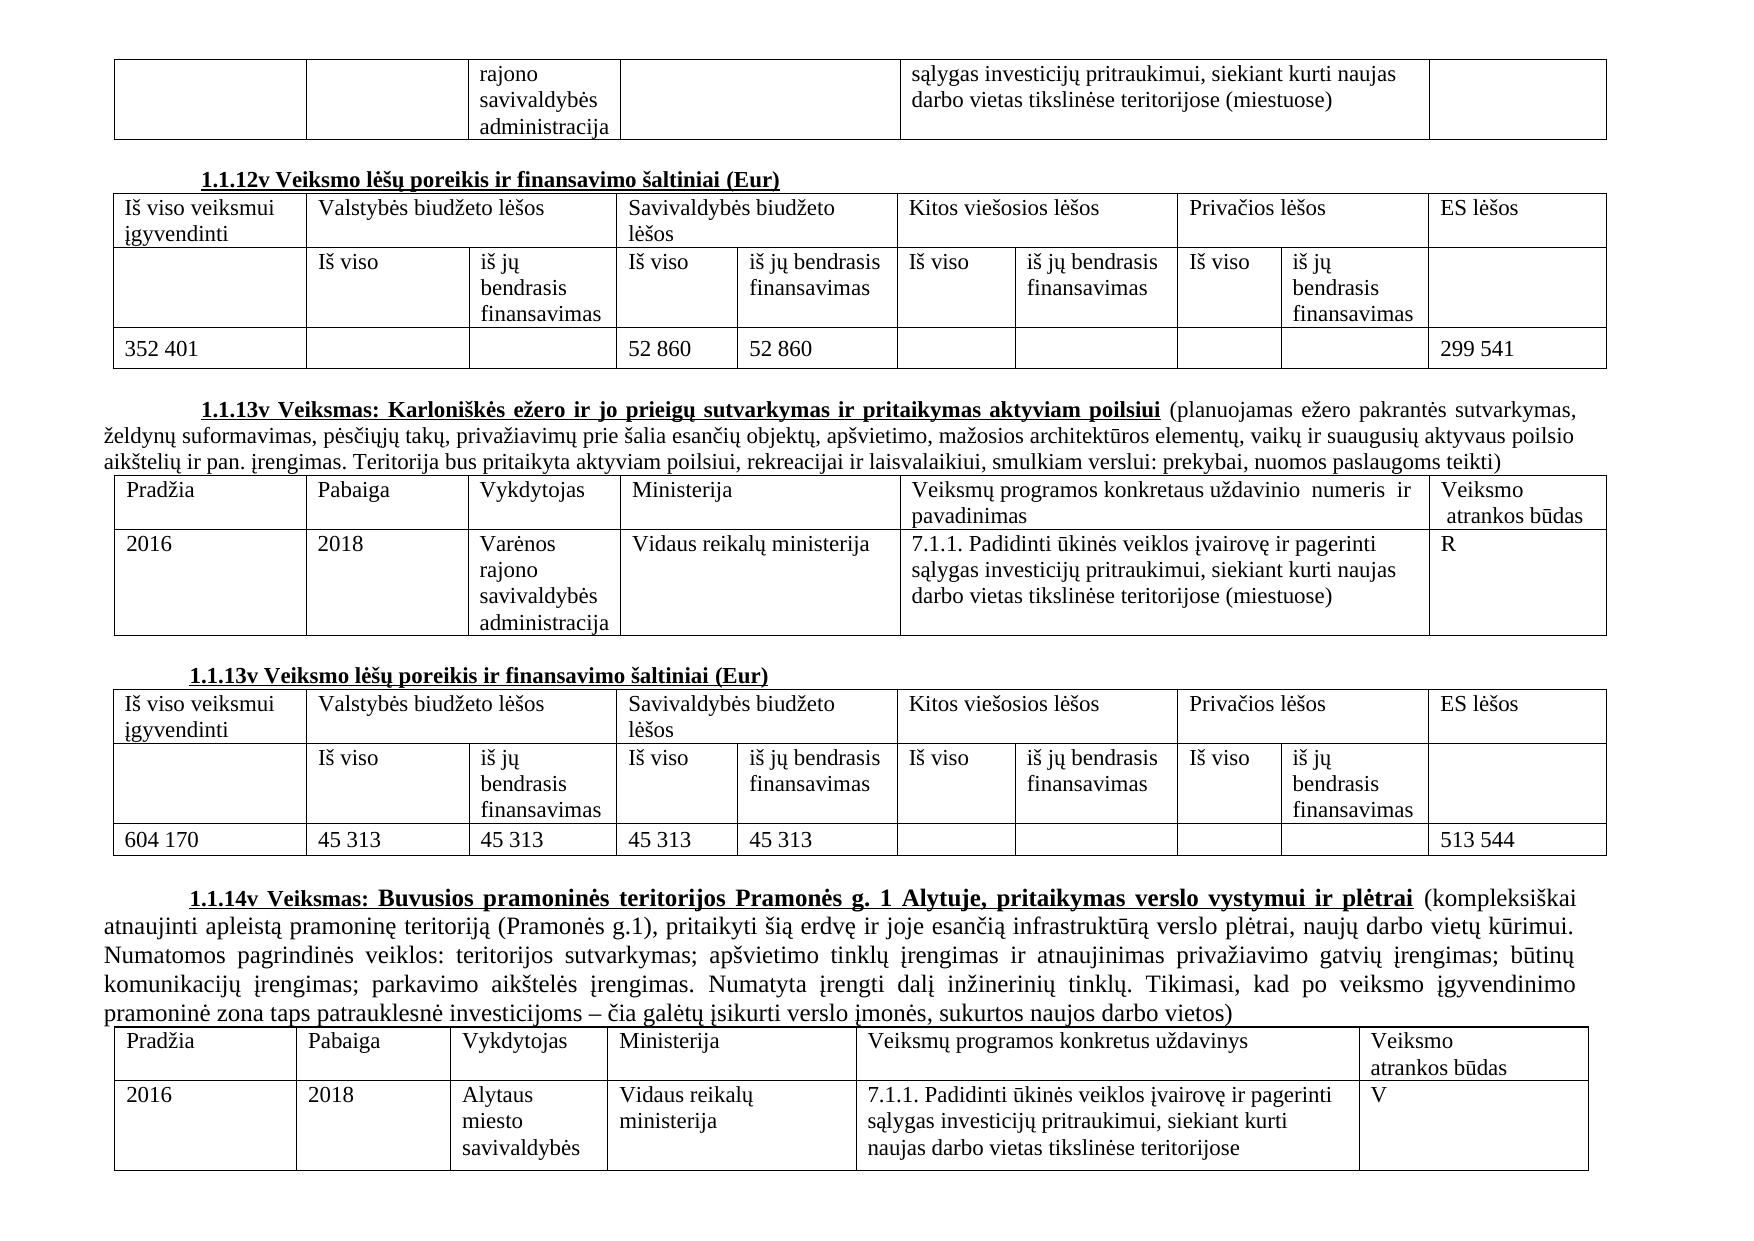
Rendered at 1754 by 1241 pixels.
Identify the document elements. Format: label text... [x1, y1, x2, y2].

table_cell [307, 328, 469, 368]
table_cell R [1430, 530, 1606, 635]
table_cell [1016, 328, 1177, 368]
table_cell [1429, 744, 1606, 823]
table_cell iš jų bendrasis finansavimas [470, 248, 616, 327]
table_cell 604 170 [114, 824, 306, 855]
table_cell [470, 328, 616, 368]
table_cell [1430, 60, 1606, 139]
table_cell 45 313 [738, 824, 897, 855]
table_cell Vidaus reikalų ministerija [621, 530, 900, 635]
table_header Valstybės biudžeto lėšos [307, 194, 616, 247]
table_header Iš viso veiksmui įgyvendinti [114, 690, 306, 742]
table_cell iš jų bendrasis finansavimas [738, 248, 897, 327]
table_cell 513 544 [1429, 824, 1606, 855]
table_cell [307, 60, 468, 139]
table_cell [1178, 824, 1281, 855]
table_cell [114, 744, 306, 823]
table_cell iš jų bendrasis finansavimas [1016, 248, 1177, 327]
table_cell V [1360, 1081, 1588, 1170]
table_cell iš jų bendrasis finansavimas [1282, 744, 1428, 823]
table_cell Alytaus miesto savivaldybės [451, 1081, 607, 1170]
table_header ES lėšos [1429, 194, 1606, 247]
table_cell Iš viso [307, 744, 469, 823]
table_cell iš jų bendrasis finansavimas [738, 744, 897, 823]
table_cell iš jų bendrasis finansavimas [1282, 248, 1428, 327]
text 1.1.12v Veiksmo lėšų poreikis ir finansavimo šaltiniai (Eur) [103, 167, 1577, 193]
table_cell 45 313 [307, 824, 469, 855]
table_cell Iš viso [617, 248, 737, 327]
table_header Kitos viešosios lėšos [898, 194, 1177, 247]
table_cell [114, 248, 306, 327]
table_header Savivaldybės biudžeto lėšos [617, 194, 897, 247]
table_cell Iš viso [898, 744, 1015, 823]
table_cell 352 401 [114, 328, 306, 368]
table_cell [1282, 824, 1428, 855]
table_cell Vidaus reikalų ministerija [608, 1081, 856, 1170]
table_header Privačios lėšos [1178, 194, 1428, 247]
table_header Ministerija [621, 476, 900, 528]
table_cell Iš viso [307, 248, 469, 327]
table_cell sąlygas investicijų pritraukimui, siekiant kurti naujas darbo vietas tikslinėse teritorijose (miestuose) [901, 60, 1429, 139]
table_header ES lėšos [1429, 690, 1606, 742]
text 1.1.14v Veiksmas: Buvusios pramoninės teritorijos Pramonės g. 1 Alytuje, pritaikymas verslo vystymui ir plėtrai (kompleksiškai atnaujinti apleistą pramoninę teritoriją (Pramonės g.1), pritaikyti šią erdvę ir joje esančią infrastruktūrą verslo plėtrai, naujų darbo vietų kūrimui. Numatomos pagrindinės veiklos: teritorijos sutvarkymas; apšvietimo tinklų įrengimas ir atnaujinimas privažiavimo gatvių įrengimas; būtinų komunikacijų įrengimas; parkavimo aikštelės įrengimas. Numatyta įrengti dalį inžinerinių tinklų. Tikimasi, kad po veiksmo įgyvendinimo pramoninė zona taps patrauklesnė investicijoms – čia galėtų įsikurti verslo įmonės, sukurtos naujos darbo vietos) [103, 883, 1577, 1026]
table_cell 2018 [307, 530, 468, 635]
table_cell 45 313 [470, 824, 616, 855]
table_header Veiksmo atrankos būdas [1430, 476, 1606, 528]
table_header Kitos viešosios lėšos [898, 690, 1177, 742]
table_cell rajono savivaldybės administracija [469, 60, 620, 139]
table_cell Iš viso [1178, 248, 1281, 327]
table_header Veiksmo atrankos būdas [1360, 1028, 1588, 1080]
table_cell [898, 328, 1015, 368]
table_header Veiksmų programos konkretus uždavinys [857, 1028, 1359, 1080]
table_cell [898, 824, 1015, 855]
table_cell iš jų bendrasis finansavimas [1016, 744, 1177, 823]
table_header Veiksmų programos konkretaus uždavinio numeris ir pavadinimas [901, 476, 1429, 528]
table_cell Iš viso [898, 248, 1015, 327]
text 1.1.13v Veiksmo lėšų poreikis ir finansavimo šaltiniai (Eur) [103, 662, 1577, 689]
table_header Pradžia [115, 476, 306, 528]
table_cell [621, 60, 900, 139]
table_header Privačios lėšos [1178, 690, 1428, 742]
table_header Pradžia [115, 1028, 296, 1080]
table_cell 52 860 [738, 328, 897, 368]
table_cell 7.1.1. Padidinti ūkinės veiklos įvairovę ir pagerinti sąlygas investicijų pritraukimui, siekiant kurti naujas darbo vietas tikslinėse teritorijose (miestuose) [901, 530, 1429, 635]
table_header Pabaiga [297, 1028, 450, 1080]
table_cell 299 541 [1429, 328, 1606, 368]
table_header Ministerija [608, 1028, 856, 1080]
table_cell iš jų bendrasis finansavimas [470, 744, 616, 823]
table_cell [115, 60, 306, 139]
text 1.1.13v Veiksmas: Karloniškės ežero ir jo prieigų sutvarkymas ir pritaikymas aktyviam poilsiui (planuojamas ežero pakrantės sutvarkymas, želdynų suformavimas, pėsčiųjų takų, privažiavimų prie šalia esančių objektų, apšvietimo, mažosios architektūros elementų, vaikų ir suaugusių aktyvaus poilsio aikštelių ir pan. įrengimas. Teritorija bus pritaikyta aktyviam poilsiui, rekreacijai ir laisvalaikiui, smulkiam verslui: prekybai, nuomos paslaugoms teikti) [103, 396, 1577, 475]
table_cell Iš viso [1178, 744, 1281, 823]
table_header Iš viso veiksmui įgyvendinti [114, 194, 306, 247]
table_header Vykdytojas [451, 1028, 607, 1080]
table_header Vykdytojas [469, 476, 620, 528]
table_cell 52 860 [617, 328, 737, 368]
table_cell 45 313 [617, 824, 737, 855]
table_cell [1282, 328, 1428, 368]
table_cell [1429, 248, 1606, 327]
table_cell [1016, 824, 1177, 855]
table_header Pabaiga [307, 476, 468, 528]
table_cell 7.1.1. Padidinti ūkinės veiklos įvairovę ir pagerinti sąlygas investicijų pritraukimui, siekiant kurti naujas darbo vietas tikslinėse teritorijose [857, 1081, 1359, 1170]
table_header Valstybės biudžeto lėšos [307, 690, 616, 742]
table_cell Varėnos rajono savivaldybės administracija [469, 530, 620, 635]
table_cell [1178, 328, 1281, 368]
table_cell 2018 [297, 1081, 450, 1170]
table_cell Iš viso [617, 744, 737, 823]
table_cell 2016 [115, 530, 306, 635]
table_cell 2016 [115, 1081, 296, 1170]
table_header Savivaldybės biudžeto lėšos [617, 690, 897, 742]
